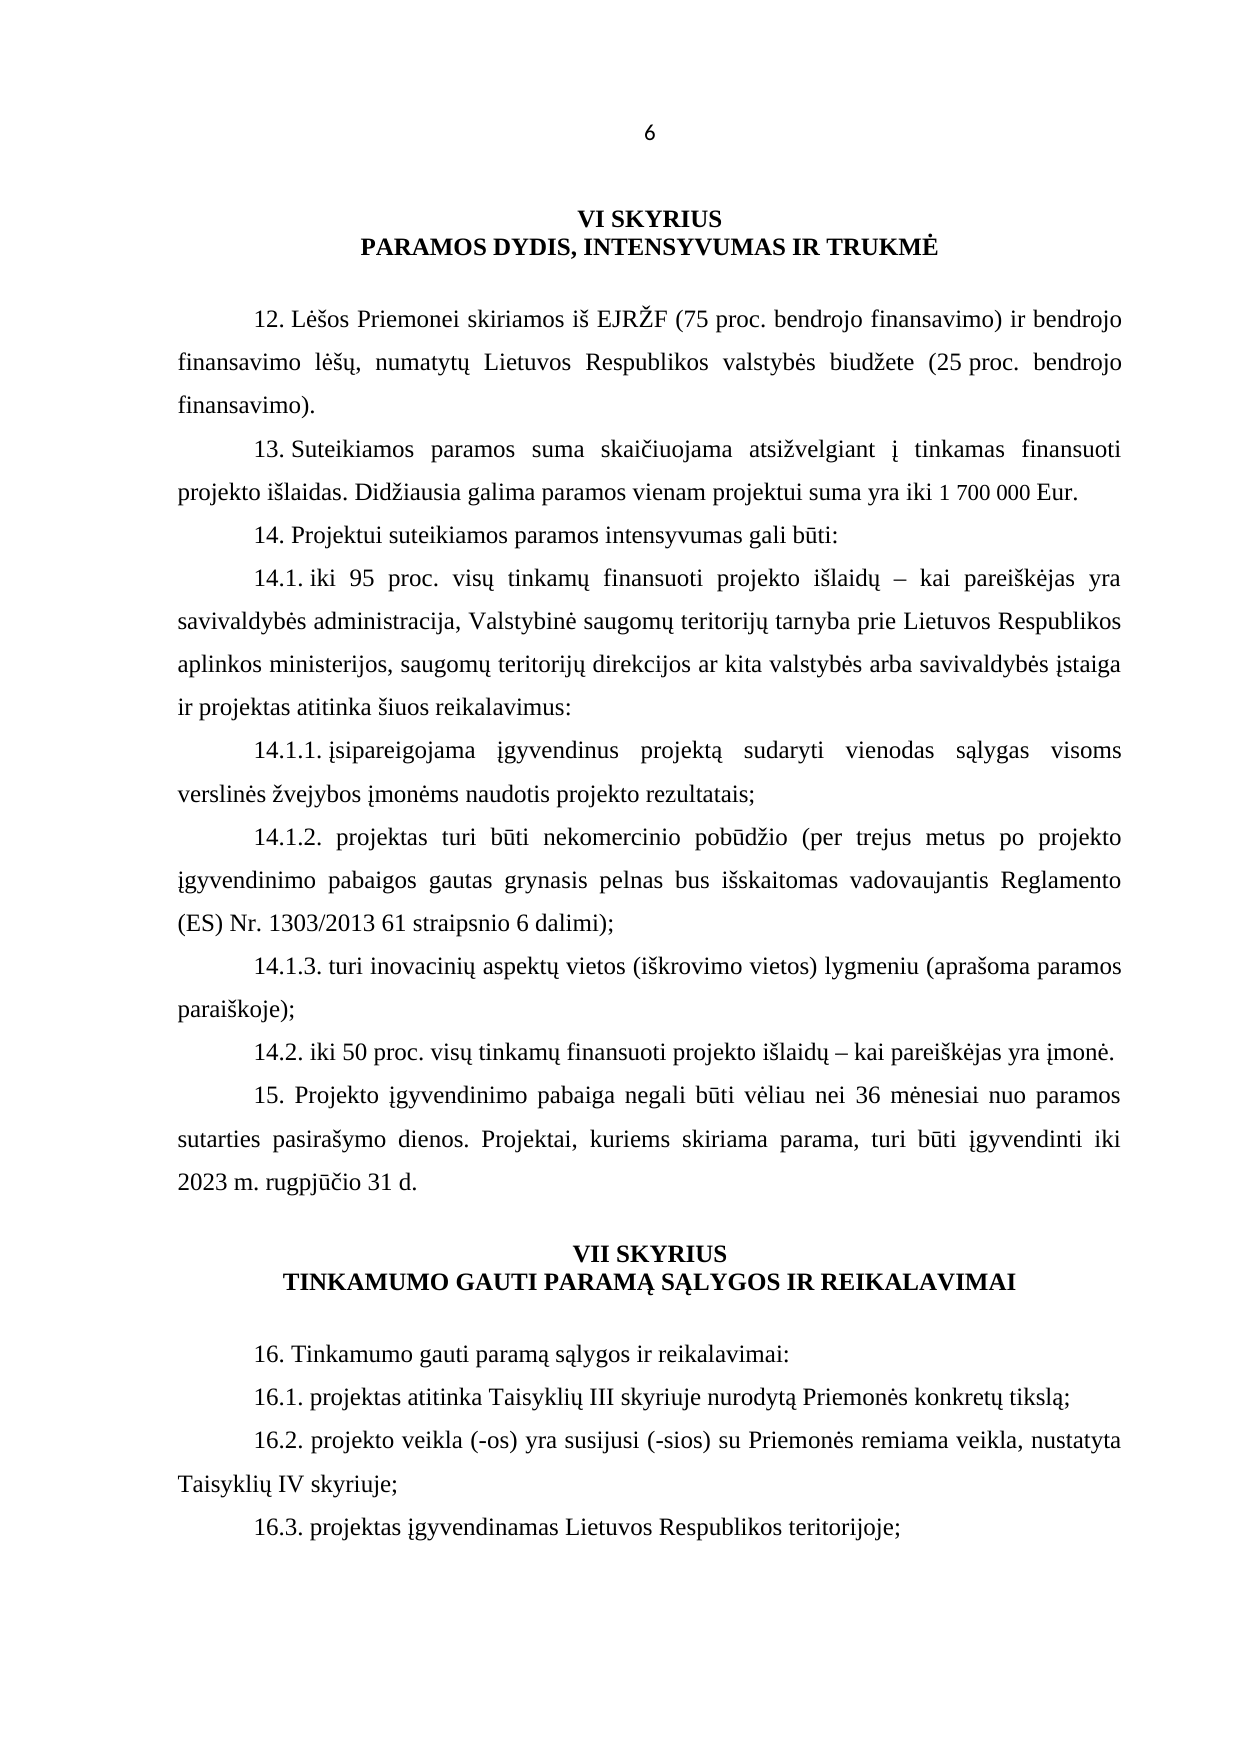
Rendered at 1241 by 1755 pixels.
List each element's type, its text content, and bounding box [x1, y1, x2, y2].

text 14.1.3. turi inovacinių aspektų vietos (iškrovimo vietos) lygmeniu (aprašoma paramos paraiškoje); [177, 951, 1122, 1023]
text 14.1. iki 95 proc. visų tinkamų finansuoti projekto išlaidų – kai pareiškėjas yra savivaldybės administracija, Valstybinė saugomų teritorijų tarnyba prie Lietuvos Respublikos aplinkos ministerijos, saugomų teritorijų direkcijos ar kita valstybės arba savivaldybės įstaiga ir projektas atitinka šiuos reikalavimus: [177, 563, 1122, 721]
text PARAMOS DYDIS, INTENSYVUMAS IR TRUKMĖ [177, 232, 1122, 261]
text 16.3. projektas įgyvendinamas Lietuvos Respublikos teritorijoje; [177, 1512, 1122, 1541]
text 14. Projektui suteikiamos paramos intensyvumas gali būti: [177, 520, 1122, 549]
text VII SKYRIUS [177, 1239, 1122, 1267]
text TINKAMUMO GAUTI PARAMĄ SĄLYGOS IR REIKALAVIMAI [177, 1267, 1122, 1296]
text 16.1. projektas atitinka Taisyklių III skyriuje nurodytą Priemonės konkretų tikslą; [177, 1382, 1122, 1411]
text 16. Tinkamumo gauti paramą sąlygos ir reikalavimai: [177, 1339, 1122, 1368]
text 14.1.2. projektas turi būti nekomercinio pobūdžio (per trejus metus po projekto įgyvendinimo pabaigos gautas grynasis pelnas bus išskaitomas vadovaujantis Reglamento (ES) Nr. 1303/2013 61 straipsnio 6 dalimi); [177, 822, 1122, 937]
text 15. Projekto įgyvendinimo pabaiga negali būti vėliau nei 36 mėnesiai nuo paramos sutarties pasirašymo dienos. Projektai, kuriems skiriama parama, turi būti įgyvendinti iki 2023 m. rugpjūčio 31 d. [177, 1081, 1122, 1196]
text 16.2. projekto veikla (-os) yra susijusi (-sios) su Priemonės remiama veikla, nustatyta Taisyklių IV skyriuje; [177, 1426, 1122, 1497]
text 14.1.1. įsipareigojama įgyvendinus projektą sudaryti vienodas sąlygas visoms verslinės žvejybos įmonėms naudotis projekto rezultatais; [177, 736, 1122, 807]
text VI SKYRIUS [177, 204, 1122, 232]
text 12. Lėšos Priemonei skiriamos iš EJRŽF (75 proc. bendrojo finansavimo) ir bendrojo finansavimo lėšų, numatytų Lietuvos Respublikos valstybės biudžete (25 proc. bendrojo finansavimo). [177, 304, 1122, 419]
text 13. Suteikiamos paramos suma skaičiuojama atsižvelgiant į tinkamas finansuoti projekto išlaidas. Didžiausia galima paramos vienam projektui suma yra iki 1 700 000 Eur. [177, 434, 1122, 506]
text 14.2. iki 50 proc. visų tinkamų finansuoti projekto išlaidų – kai pareiškėjas yra įmonė. [177, 1037, 1122, 1066]
